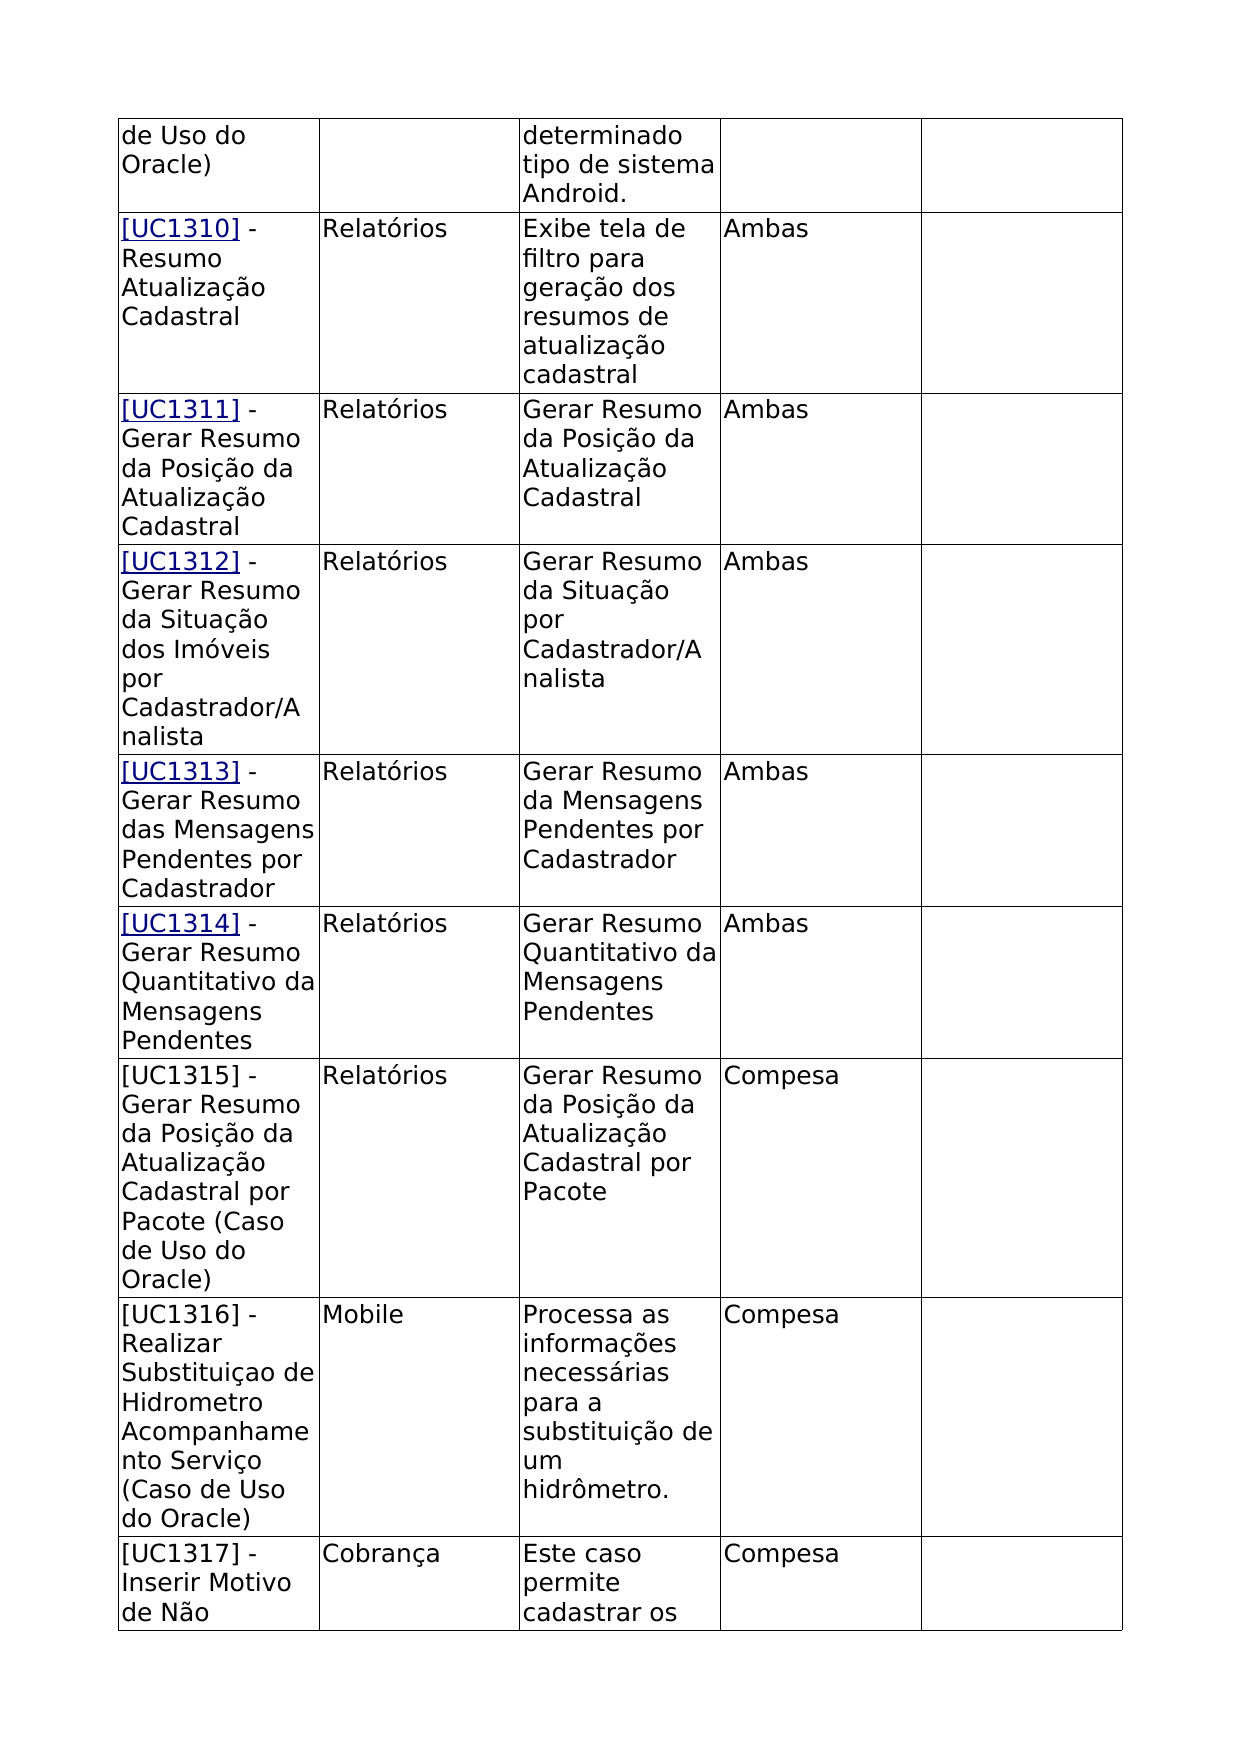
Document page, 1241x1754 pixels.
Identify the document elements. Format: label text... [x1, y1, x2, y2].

table_cell [UC1310] - Resumo Atualização Cadastral [119, 213, 319, 392]
table_cell Relatórios [320, 545, 519, 754]
table_cell Mobile [320, 1298, 519, 1536]
table_cell Compesa [721, 1537, 921, 1630]
table_cell Gerar Resumo da Situação por Cadastrador/Analista [520, 545, 720, 754]
table_cell Este caso permite cadastrar os [520, 1537, 720, 1630]
table_cell Compesa [721, 1298, 921, 1536]
table_cell [922, 1059, 1122, 1297]
table_cell Processa as informações necessárias para a substituição de um hidrômetro. [520, 1298, 720, 1536]
table_cell [922, 213, 1122, 392]
table_cell Gerar Resumo da Posição da Atualização Cadastral [520, 394, 720, 544]
table_cell Gerar Resumo da Mensagens Pendentes por Cadastrador [520, 755, 720, 906]
table_cell Ambas [721, 755, 921, 906]
table_cell Gerar Resumo Quantitativo da Mensagens Pendentes [520, 907, 720, 1058]
table_cell Ambas [721, 545, 921, 754]
table_cell [922, 1298, 1122, 1536]
table_cell [922, 907, 1122, 1058]
table_cell Cobrança [320, 1537, 519, 1630]
table_cell [UC1313] - Gerar Resumo das Mensagens Pendentes por Cadastrador [119, 755, 319, 906]
table_cell [922, 545, 1122, 754]
table_cell Gerar Resumo da Posição da Atualização Cadastral por Pacote [520, 1059, 720, 1297]
table_cell Ambas [721, 213, 921, 392]
table_cell Relatórios [320, 1059, 519, 1297]
table_cell [UC1314] - Gerar Resumo Quantitativo da Mensagens Pendentes [119, 907, 319, 1058]
table_cell [320, 119, 519, 212]
table_cell [UC1312] - Gerar Resumo da Situação dos Imóveis por Cadastrador/Analista [119, 545, 319, 754]
table_cell [UC1317] - Inserir Motivo de Não [119, 1537, 319, 1630]
table_cell Relatórios [320, 755, 519, 906]
table_cell [UC1316] - Realizar Substituiçao de Hidrometro Acompanhamento Serviço (Caso de Uso do Oracle) [119, 1298, 319, 1536]
table_cell [922, 755, 1122, 906]
table_cell determinado tipo de sistema Android. [520, 119, 720, 212]
table_cell [721, 119, 921, 212]
table_cell Relatórios [320, 907, 519, 1058]
table_cell [UC1311] - Gerar Resumo da Posição da Atualização Cadastral [119, 394, 319, 544]
table_cell Compesa [721, 1059, 921, 1297]
table_cell [UC1315] - Gerar Resumo da Posição da Atualização Cadastral por Pacote (Caso de Uso do Oracle) [119, 1059, 319, 1297]
table_cell Ambas [721, 394, 921, 544]
table_cell [922, 1537, 1122, 1630]
table_cell Ambas [721, 907, 921, 1058]
table_cell [922, 119, 1122, 212]
table_cell [922, 394, 1122, 544]
table_cell Exibe tela de filtro para geração dos resumos de atualização cadastral [520, 213, 720, 392]
table_cell Relatórios [320, 394, 519, 544]
table_cell de Uso do Oracle) [119, 119, 319, 212]
table_cell Relatórios [320, 213, 519, 392]
